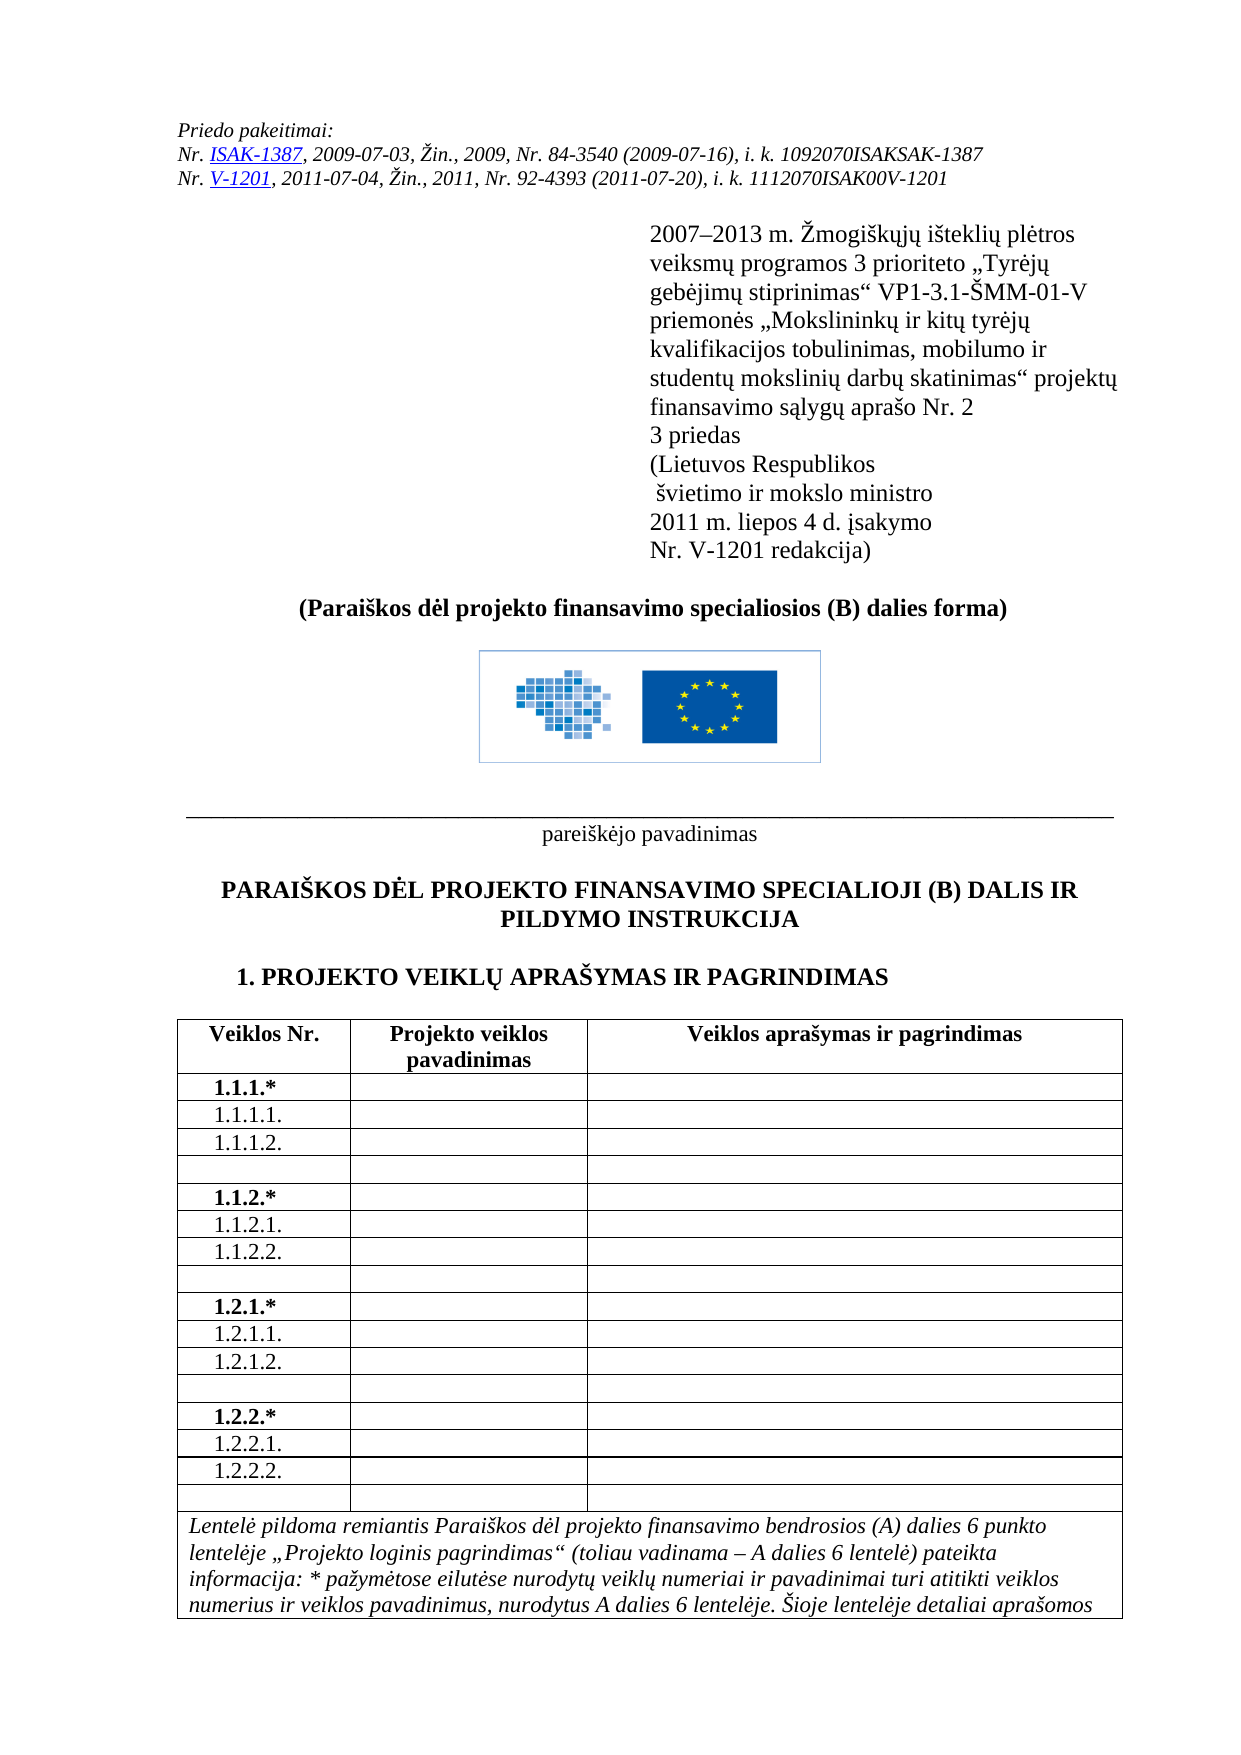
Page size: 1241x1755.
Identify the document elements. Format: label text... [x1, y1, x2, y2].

table_cell [588, 1430, 1122, 1456]
table_header Veiklos aprašymas ir pagrindimas [588, 1020, 1122, 1073]
text Priedo pakeitimai: [177, 118, 1122, 142]
text 2007–2013 m. Žmogiškųjų išteklių plėtros [649, 219, 1122, 248]
table_cell [351, 1321, 587, 1347]
table_cell [588, 1184, 1122, 1210]
table_cell 1.2.2.* [178, 1403, 350, 1429]
table_cell [588, 1211, 1122, 1237]
table_cell 1.2.1.2. [178, 1348, 350, 1374]
text _ [177, 792, 1122, 820]
table_cell [351, 1238, 587, 1265]
table_cell 1.2.1.1. [178, 1321, 350, 1347]
table_header Veiklos Nr. [178, 1020, 350, 1073]
text pareiškėjo pavadinimas [177, 820, 1122, 847]
text PARAIŠKOS DĖL PROJEKTO FINANSAVIMO SPECIALIOJI (B) DALIS IR PILDYMO INSTRUKCIJA [177, 875, 1122, 933]
table_cell [351, 1074, 587, 1100]
table_header Projekto veiklos pavadinimas [351, 1020, 587, 1073]
table_cell [588, 1321, 1122, 1347]
text Nr. ISAK-1387, 2009-07-03, Žin., 2009, Nr. 84-3540 (2009-07-16), i. k. 1092070ISAKSAK-1387 [177, 142, 1122, 166]
table_cell [351, 1129, 587, 1155]
text gebėjimų stiprinimas“ VP1-3.1-ŠMM-01-V [649, 277, 1122, 305]
table_cell [351, 1156, 587, 1182]
table_cell 1.1.2.1. [178, 1211, 350, 1237]
table_cell [178, 1485, 350, 1511]
table_cell 1.2.2.1. [178, 1430, 350, 1456]
table_cell [588, 1156, 1122, 1182]
table_cell [588, 1485, 1122, 1511]
table_cell [351, 1348, 587, 1374]
text 3 priedas [649, 420, 1122, 449]
table_cell [588, 1348, 1122, 1374]
table_cell [351, 1430, 587, 1456]
text finansavimo sąlygų aprašo Nr. 2 [649, 392, 1122, 420]
table_cell [351, 1458, 587, 1484]
table_cell [351, 1293, 587, 1319]
table_cell [351, 1211, 587, 1237]
table_cell [351, 1101, 587, 1128]
table_cell [351, 1266, 587, 1292]
table_cell Lentelė pildoma remiantis Paraiškos dėl projekto finansavimo bendrosios (A) dalies 6 punkto lentelėje „Projekto loginis pagrindimas“ (toliau vadinama – A dalies 6 lentelė) pateikta informacija: * pažymėtose eilutėse nurodytų veiklų numeriai ir pavadinimai turi atitikti veiklos numerius ir veiklos pavadinimus, nurodytus A dalies 6 lentelėje. Šioje lentelėje detaliai aprašomos [178, 1512, 1122, 1618]
table_cell 1.1.1.* [178, 1074, 350, 1100]
table_cell [178, 1375, 350, 1402]
table_cell [588, 1074, 1122, 1100]
table_cell [351, 1485, 587, 1511]
table_cell [178, 1156, 350, 1182]
table_cell [588, 1375, 1122, 1402]
text 1. PROJEKTO VEIKLŲ APRAŠYMAS IR PAGRINDIMAS [177, 962, 1122, 990]
table_cell [351, 1403, 587, 1429]
table_cell [351, 1375, 587, 1402]
text (Paraiškos dėl projekto finansavimo specialiosios (B) dalies forma) [177, 593, 1122, 622]
table_cell 1.1.1.1. [178, 1101, 350, 1128]
text Nr. V-1201 redakcija) [649, 535, 1122, 564]
table_cell [588, 1293, 1122, 1319]
text 2011 m. liepos 4 d. įsakymo [649, 507, 1122, 535]
table_cell 1.2.2.2. [178, 1458, 350, 1484]
text priemonės „Mokslininkų ir kitų tyrėjų [649, 305, 1122, 334]
table_cell 1.1.2.* [178, 1184, 350, 1210]
table_cell [588, 1238, 1122, 1265]
table_cell [178, 1266, 350, 1292]
table_cell 1.2.1.* [178, 1293, 350, 1319]
text studentų mokslinių darbų skatinimas“ projektų [649, 363, 1122, 392]
text švietimo ir mokslo ministro [649, 478, 1122, 507]
table_cell 1.1.2.2. [178, 1238, 350, 1265]
text kvalifikacijos tobulinimas, mobilumo ir [649, 334, 1122, 363]
table_cell [588, 1403, 1122, 1429]
text Nr. V-1201, 2011-07-04, Žin., 2011, Nr. 92-4393 (2011-07-20), i. k. 1112070ISAK00V-1201 [177, 166, 1122, 190]
table_cell [588, 1129, 1122, 1155]
table_cell [588, 1266, 1122, 1292]
table_cell [588, 1458, 1122, 1484]
table_cell [588, 1101, 1122, 1128]
text veiksmų programos 3 prioriteto „Tyrėjų [649, 248, 1122, 277]
table_cell 1.1.1.2. [178, 1129, 350, 1155]
text (Lietuvos Respublikos [649, 449, 1122, 478]
table_cell [351, 1184, 587, 1210]
